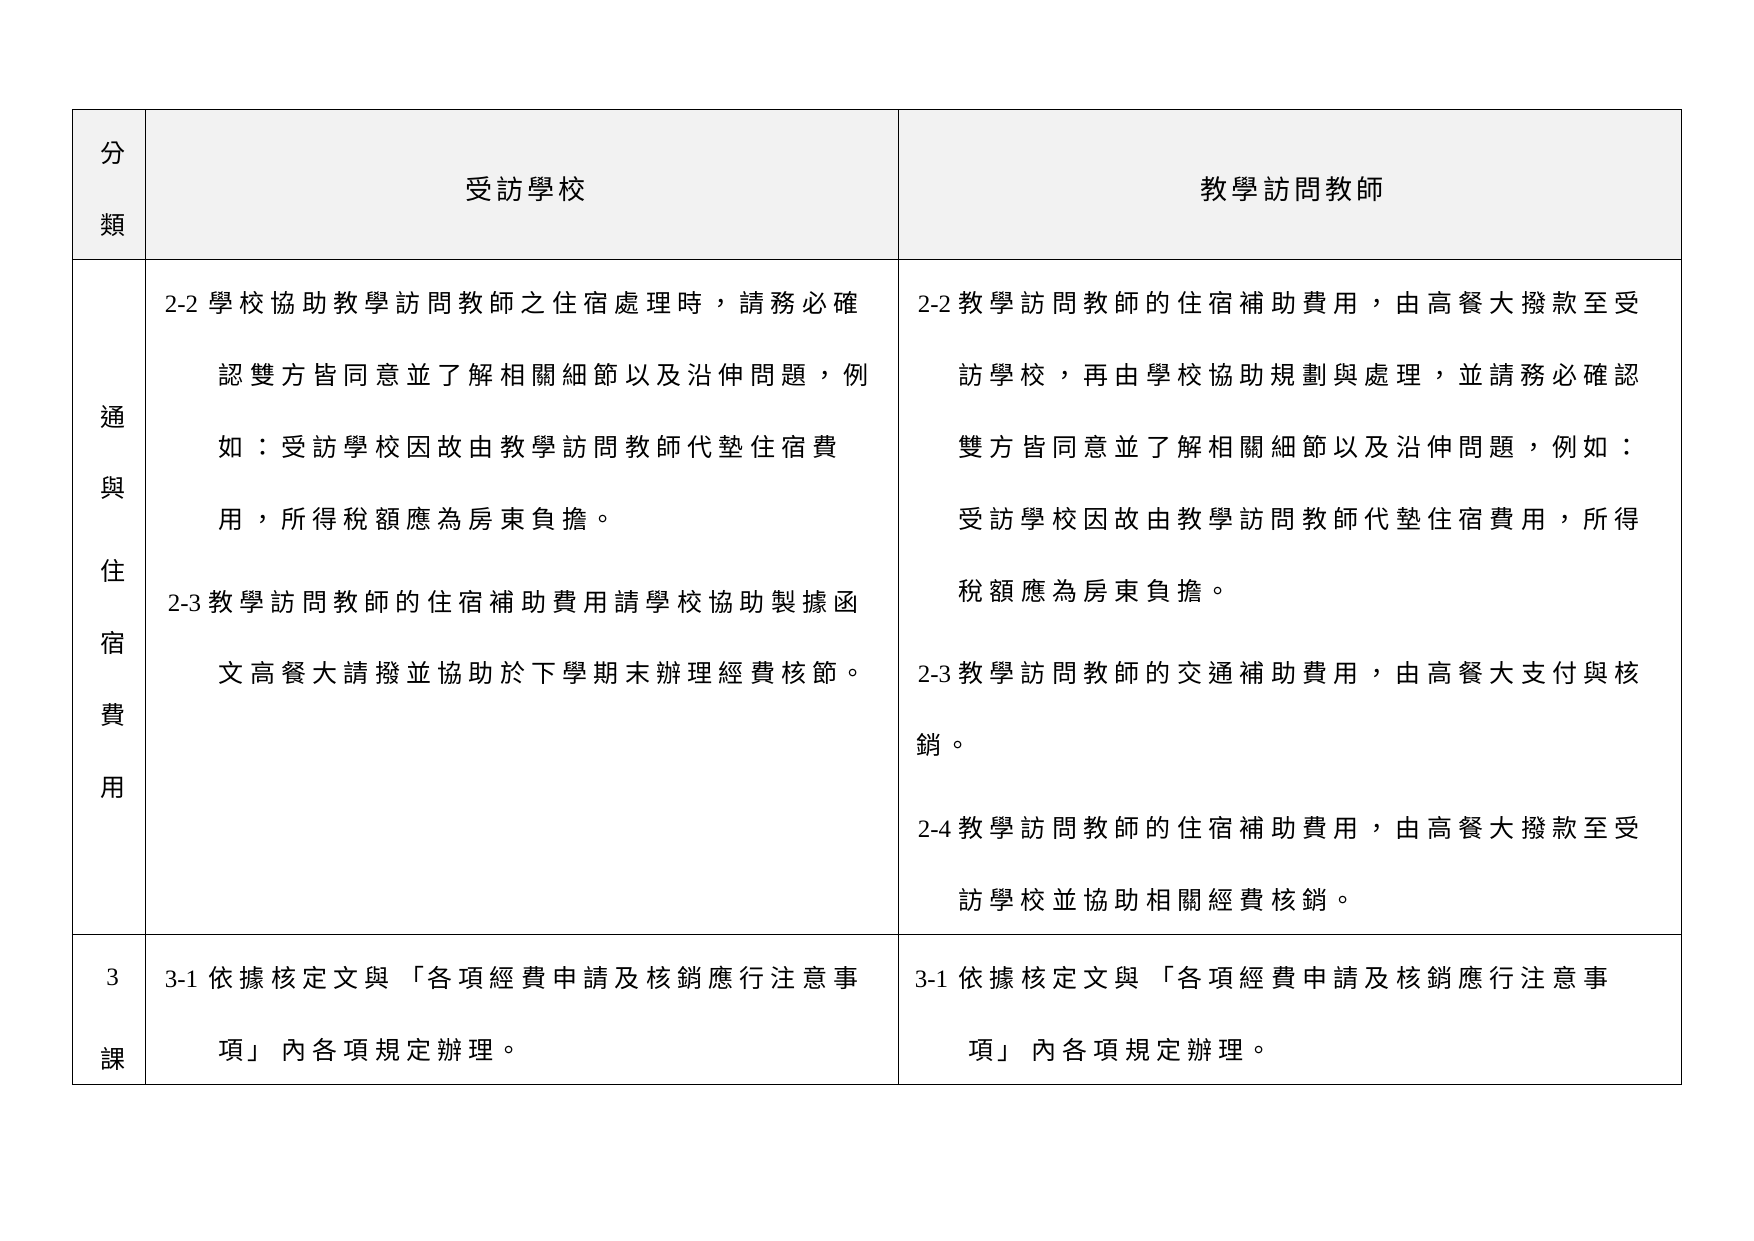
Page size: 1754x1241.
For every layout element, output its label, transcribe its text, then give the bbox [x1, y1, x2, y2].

table_header 分類 [73, 110, 145, 259]
table_header 受訪學校 [146, 110, 898, 259]
table_cell 3-1 依據核定文與「各項經費申請及核銷應行注意事項」內各項規定辦理。 [146, 935, 898, 1084]
table_cell 2-2教學訪問教師的住宿補助費用，由高餐大撥款至受訪學校，再由學校協助規劃與處理，並請務必確認雙方皆同意並了解相關細節以及沿伸問題，例如：受訪學校因故由教學訪問教師代墊住宿費用，所得稅額應為房東負擔。 2-3教學訪問教師的交通補助費用，由高餐大支付與核銷。 2-4教學訪問教師的住宿補助費用，由高餐大撥款至受訪學校並協助相關經費核銷。 [899, 260, 1681, 934]
table_cell 2-2 學校協助教學訪問教師之住宿處理時，請務必確認雙方皆同意並了解相關細節以及沿伸問題，例如：受訪學校因故由教學訪問教師代墊住宿費用，所得稅額應為房東負擔。 2-3教學訪問教師的住宿補助費用請學校協助製據函文高餐大請撥並協助於下學期末辦理經費核節。 [146, 260, 898, 934]
table_cell 3-1 依據核定文與「各項經費申請及核銷應行注意事項」內各項規定辦理。 [899, 935, 1681, 1084]
table_cell 通與 住宿費用 [73, 260, 145, 934]
table_cell 3 課 [73, 935, 145, 1084]
table_header 教學訪問教師 [899, 110, 1681, 259]
